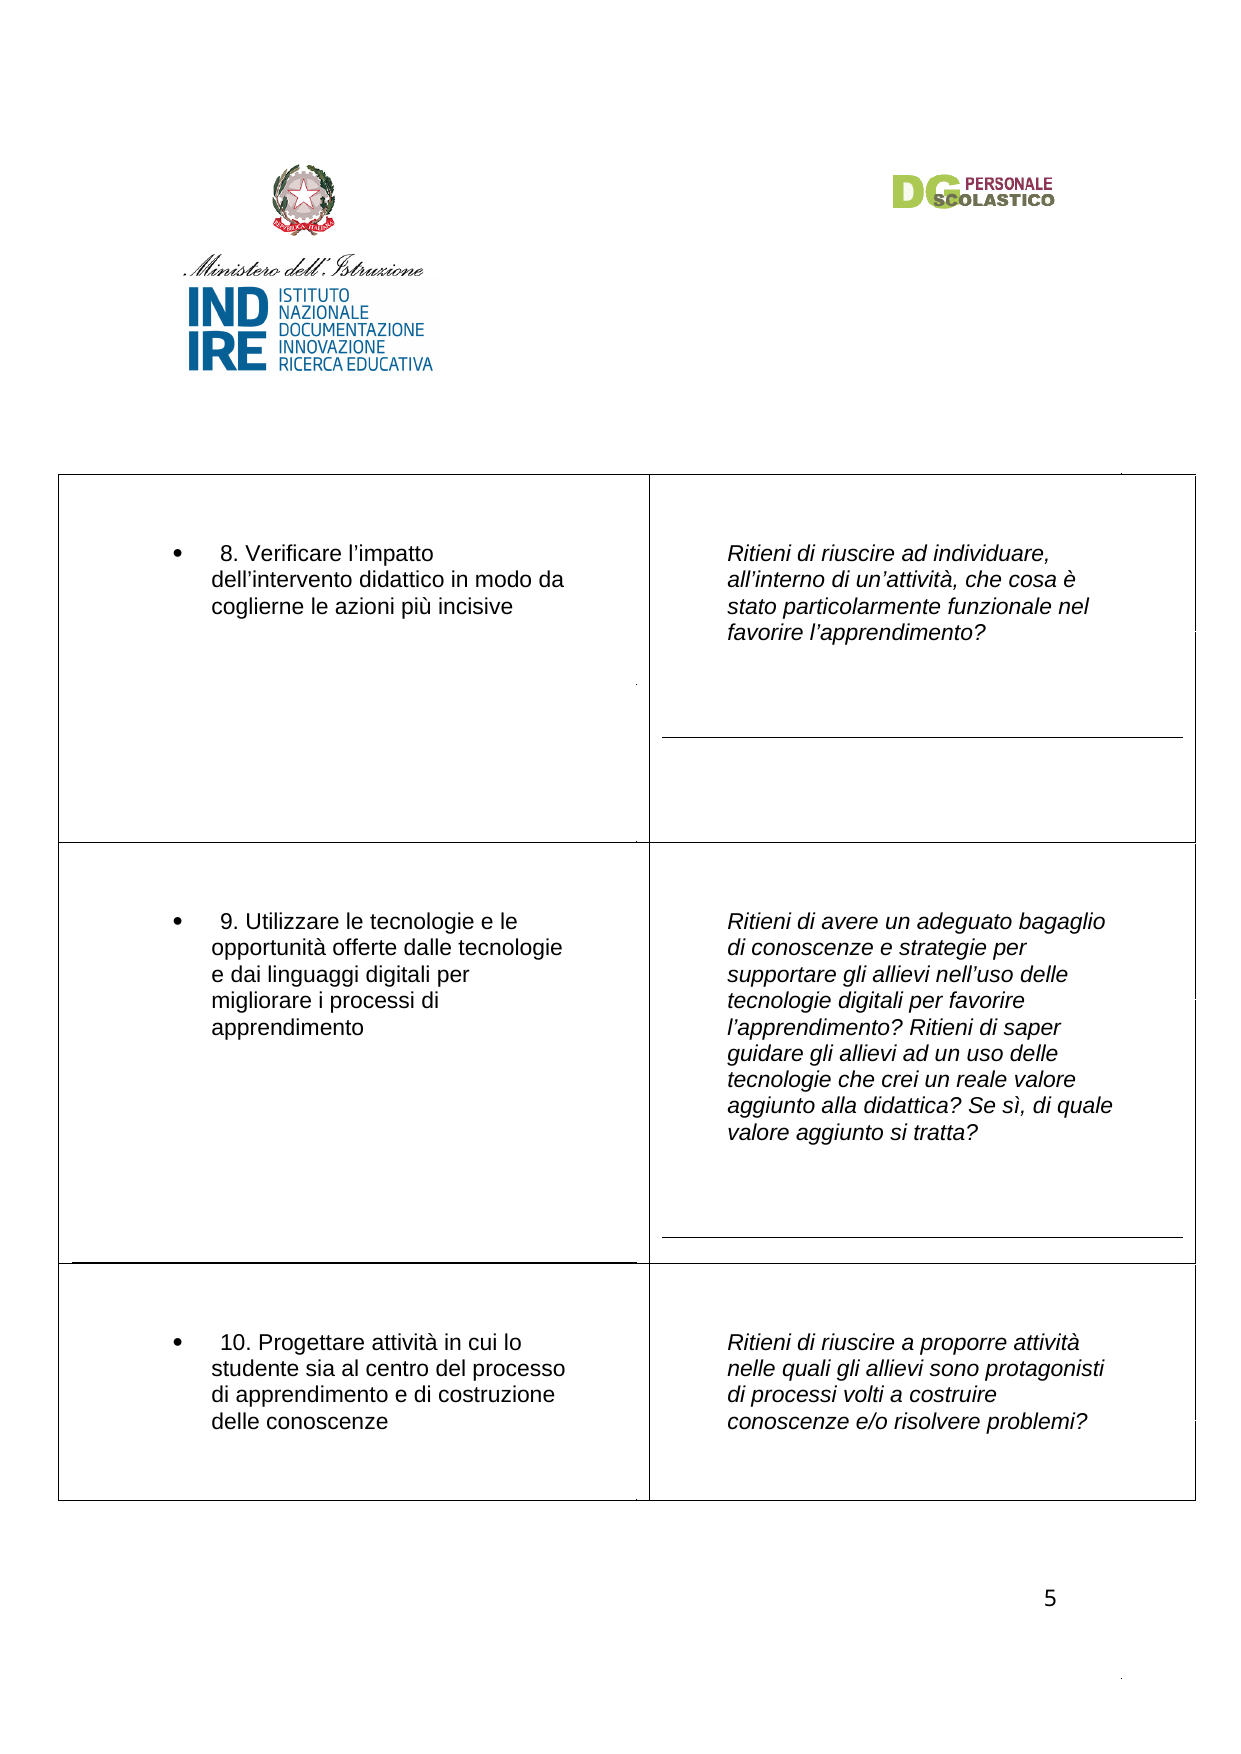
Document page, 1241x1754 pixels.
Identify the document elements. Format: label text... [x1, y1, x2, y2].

table_cell [59, 1264, 109, 1500]
table_cell [1196, 476, 1200, 631]
table_cell [637, 843, 649, 1262]
table_cell [1196, 1265, 1200, 1420]
table_cell Ritieni di riuscire ad individuare, all’interno di un’attività, che cosa è stato particolarmente funzionale nel favorire l’apprendimento? [650, 475, 1195, 842]
table_cell [1200, 1421, 1220, 1500]
table_cell Ritieni di avere un adeguato bagaglio di conoscenze e strategie per supportare gli allievi nell’uso delle tecnologie digitali per favorire l’apprendimento? Ritieni di saper guidare gli allievi ad un uso delle tecnologie che crei un reale valore aggiunto alla didattica? Se sì, di quale valore aggiunto si tratta? [650, 843, 1195, 1262]
table_cell [72, 686, 636, 841]
table_cell [59, 843, 109, 1262]
table_cell [1196, 1421, 1200, 1500]
table_cell [1196, 632, 1200, 842]
table_cell [59, 475, 109, 842]
table_cell 8. Verificare l’impatto dell’intervento didattico in modo da coglierne le azioni più incisive [110, 476, 636, 684]
table_cell [1196, 1000, 1200, 1262]
table_cell [1200, 1000, 1220, 1262]
table_cell [1200, 844, 1220, 999]
table_cell [1200, 1265, 1220, 1420]
table_cell [1200, 632, 1220, 842]
table_cell Ritieni di riuscire a proporre attività nelle quali gli allievi sono protagonisti di processi volti a costruire conoscenze e/o risolvere problemi? [663, 1265, 1182, 1499]
table_cell 9. Utilizzare le tecnologie e le opportunità offerte dalle tecnologie e dai linguaggi digitali per migliorare i processi di apprendimento [110, 844, 636, 1104]
table_cell [637, 1264, 649, 1500]
table_cell [72, 1106, 636, 1261]
table_cell [1200, 476, 1220, 631]
table_cell 10. Progettare attività in cui lo studente sia al centro del processo di apprendimento e di costruzione delle conoscenze [110, 1265, 636, 1499]
table_cell [637, 475, 649, 842]
table_cell [1196, 844, 1200, 999]
